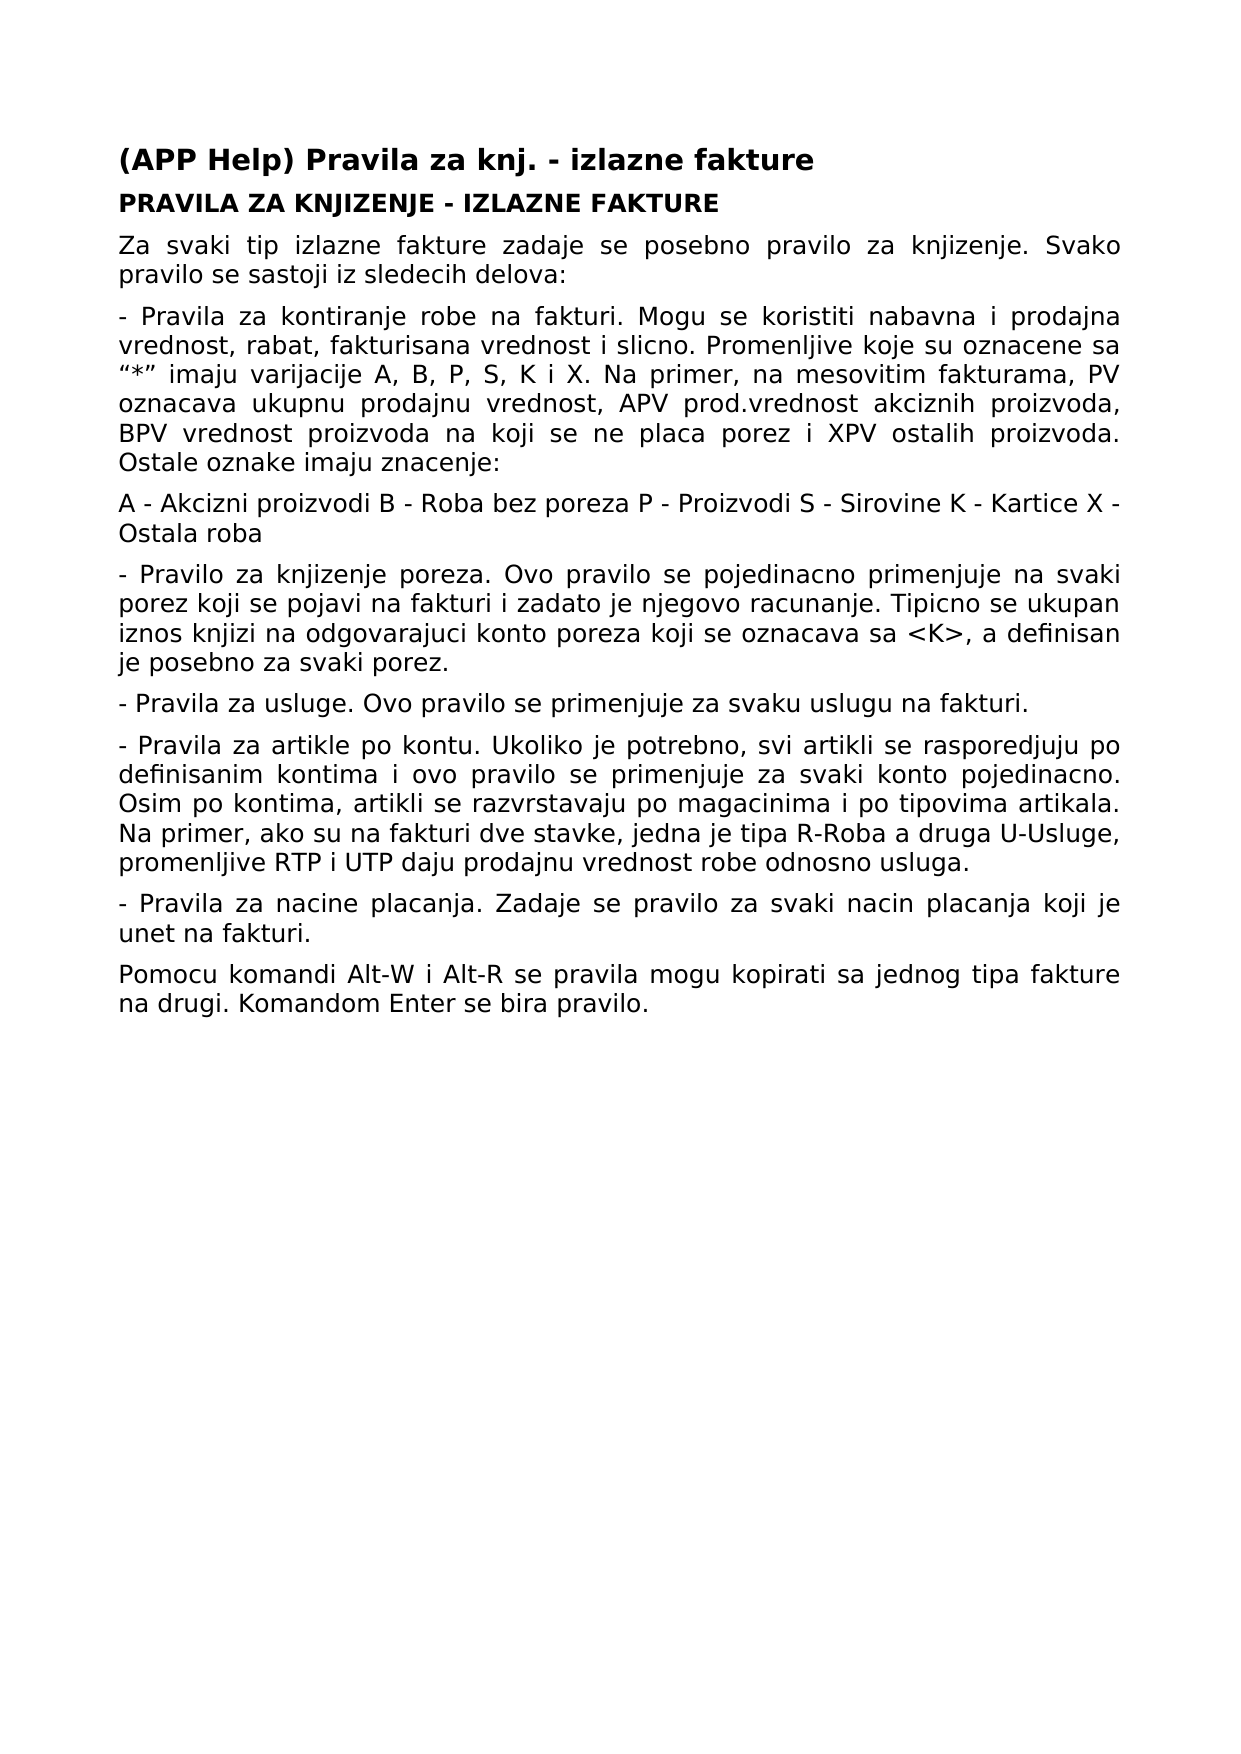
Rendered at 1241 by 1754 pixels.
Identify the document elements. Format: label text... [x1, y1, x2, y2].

text Za svaki tip izlazne fakture zadaje se posebno pravilo za knjizenje. Svako pravilo se sastoji iz sledecih delova: [118, 231, 1122, 289]
text - Pravilo za knjizenje poreza. Ovo pravilo se pojedinacno primenjuje na svaki porez koji se pojavi na fakturi i zadato je njegovo racunanje. Tipicno se ukupan iznos knjizi na odgovarajuci konto poreza koji se oznacava sa <K>, a definisan je posebno za svaki porez. [118, 560, 1122, 677]
text - Pravila za kontiranje robe na fakturi. Mogu se koristiti nabavna i prodajna vrednost, rabat, fakturisana vrednost i slicno. Promenljive koje su oznacene sa “*” imaju varijacije A, B, P, S, K i X. Na primer, na mesovitim fakturama, PV oznacava ukupnu prodajnu vrednost, APV prod.vrednost akciznih proizvoda, BPV vrednost proizvoda na koji se ne placa porez i XPV ostalih proizvoda. Ostale oznake imaju znacenje: [118, 302, 1122, 477]
text - Pravila za artikle po kontu. Ukoliko je potrebno, svi artikli se rasporedjuju po definisanim kontima i ovo pravilo se primenjuje za svaki konto pojedinacno. Osim po kontima, artikli se razvrstavaju po magacinima i po tipovima artikala. Na primer, ako su na fakturi dve stavke, jedna je tipa R-Roba a druga U-Usluge, promenljive RTP i UTP daju prodajnu vrednost robe odnosno usluga. [118, 731, 1122, 877]
text PRAVILA ZA KNJIZENJE - IZLAZNE FAKTURE [118, 189, 1122, 219]
subtitle (APP Help) Pravila za knj. - izlazne fakture [118, 143, 1122, 177]
text A - Akcizni proizvodi B - Roba bez poreza P - Proizvodi S - Sirovine K - Kartice X - Ostala roba [118, 489, 1122, 548]
text - Pravila za nacine placanja. Zadaje se pravilo za svaki nacin placanja koji je unet na fakturi. [118, 889, 1122, 948]
text - Pravila za usluge. Ovo pravilo se primenjuje za svaku uslugu na fakturi. [118, 689, 1122, 719]
text Pomocu komandi Alt-W i Alt-R se pravila mogu kopirati sa jednog tipa fakture na drugi. Komandom Enter se bira pravilo. [118, 960, 1122, 1019]
